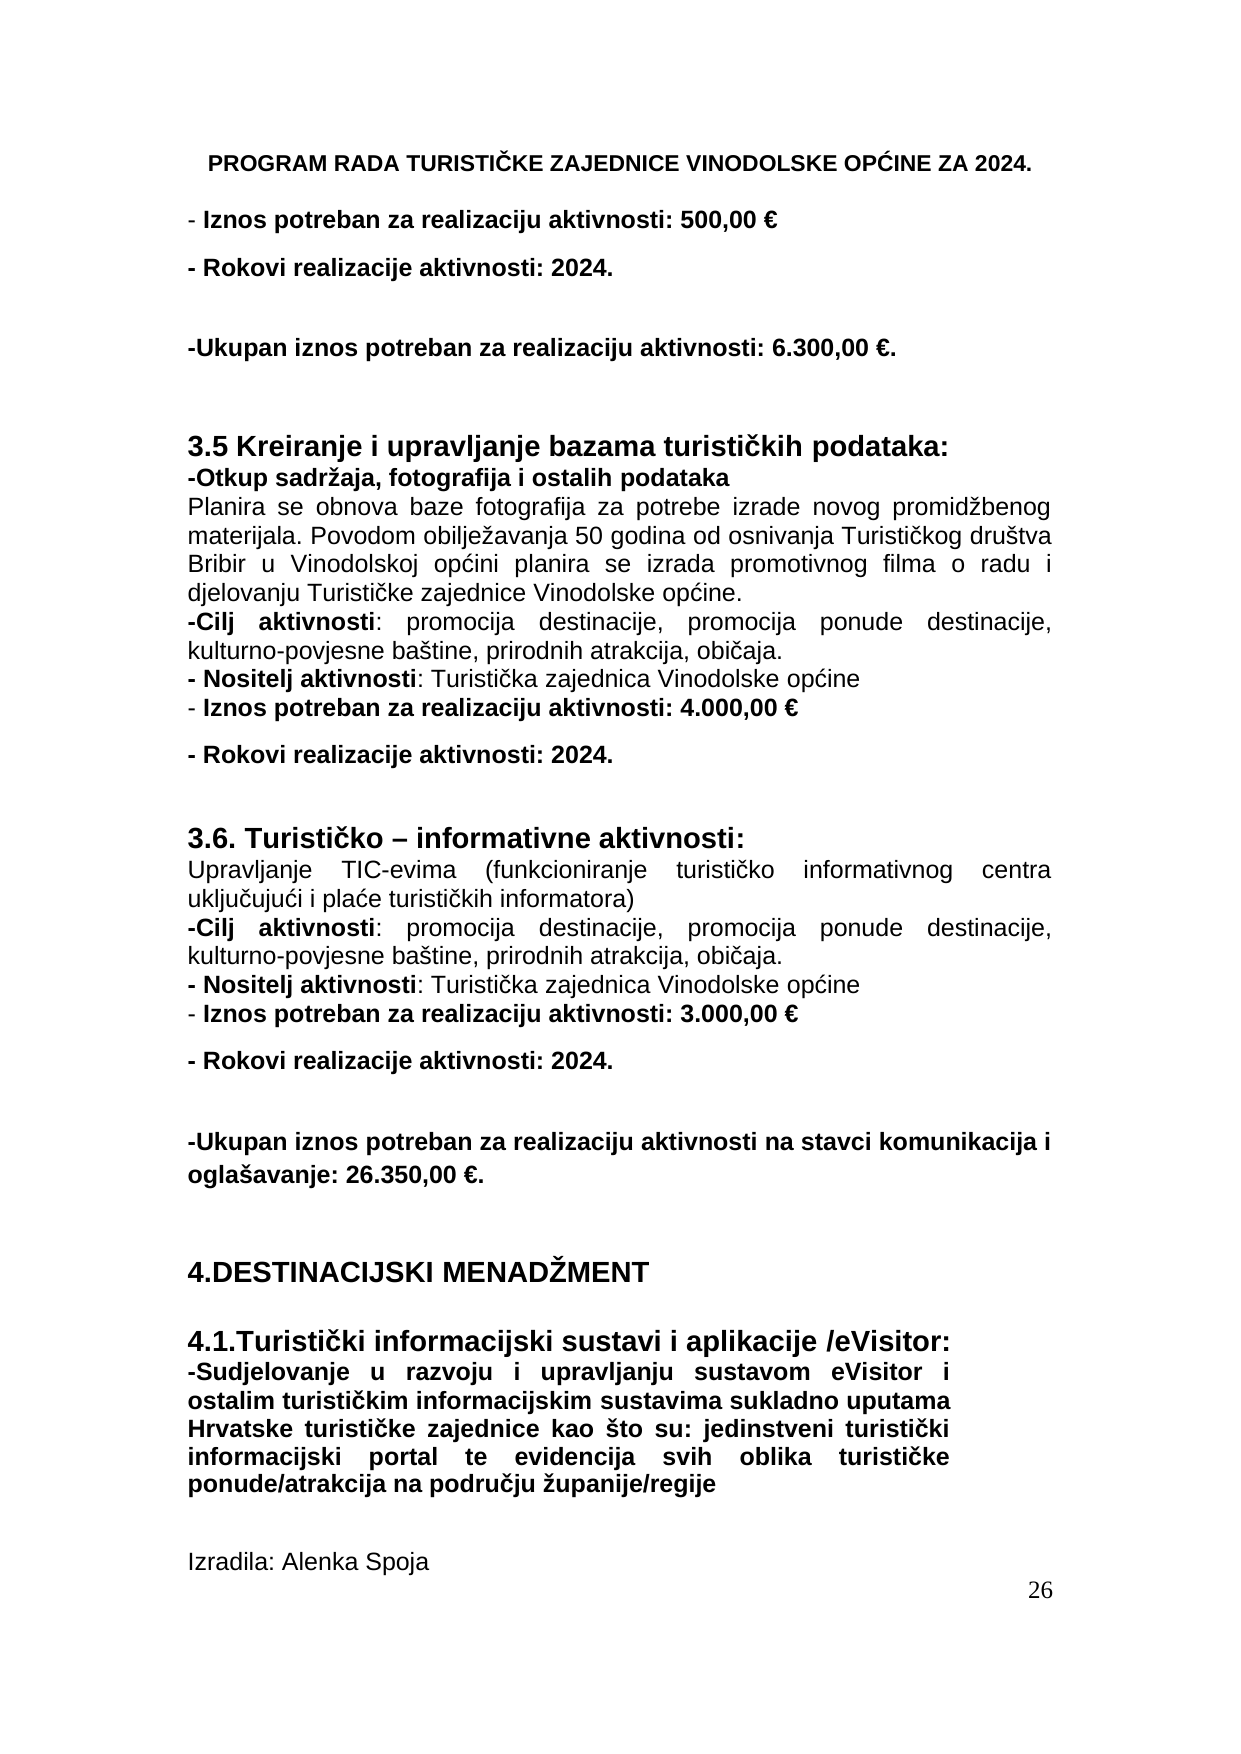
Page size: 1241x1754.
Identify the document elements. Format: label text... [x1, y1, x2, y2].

text - Rokovi realizacije aktivnosti: 2024. [187, 741, 1053, 769]
text -Otkup sadržaja, fotografija i ostalih podataka [187, 463, 1053, 492]
text 3.6. Turističko – informativne aktivnosti: [187, 821, 1053, 855]
text - Rokovi realizacije aktivnosti: 2024. [187, 1046, 1053, 1075]
subtitle 3.5 Kreiranje i upravljanje bazama turističkih podataka: [187, 429, 1053, 463]
text - Iznos potreban za realizaciju aktivnosti: 500,00 € [187, 205, 1053, 234]
text Upravljanje TIC-evima (funkcioniranje turističko informativnog centra uključujući i plaće turističkih informatora) [187, 855, 1053, 912]
text - Iznos potreban za realizaciju aktivnosti: 3.000,00 € [187, 999, 1053, 1027]
text -Ukupan iznos potreban za realizaciju aktivnosti na stavci komunikacija i oglašavanje: 26.350,00 €. [187, 1127, 1053, 1188]
text -Cilj aktivnosti: promocija destinacije, promocija ponude destinacije, kulturno-povjesne baštine, prirodnih atrakcija, običaja. [187, 607, 1053, 664]
text - Rokovi realizacije aktivnosti: 2024. [187, 252, 1053, 281]
text - Iznos potreban za realizaciju aktivnosti: 4.000,00 € [187, 693, 1053, 722]
text -Ukupan iznos potreban za realizaciju aktivnosti: 6.300,00 €. [187, 333, 1053, 362]
subtitle Planira se obnova baze fotografija za potrebe izrade novog promidžbenog materijala. Povodom obilježavanja 50 godina od osnivanja Turističkog društva Bribir u Vinodolskoj općini planira se izrada promotivnog filma o radu i djelovanju Turističke zajednice Vinodolske općine. [187, 492, 1053, 607]
text - Nositelj aktivnosti: Turistička zajednica Vinodolske općine [187, 664, 1053, 693]
text -Sudjelovanje u razvoju i upravljanju sustavom eVisitor i ostalim turističkim informacijskim sustavima sukladno uputama Hrvatske turističke zajednice kao što su: jedinstveni turistički informacijski portal te evidencija svih oblika turističke ponude/atrakcija na području županije/regije [187, 1359, 951, 1498]
text 4.1.Turistički informacijski sustavi i aplikacije /eVisitor: [187, 1323, 1053, 1358]
text -Cilj aktivnosti: promocija destinacije, promocija ponude destinacije, kulturno-povjesne baštine, prirodnih atrakcija, običaja. [187, 912, 1053, 970]
subtitle 4.DESTINACIJSKI MENADŽMENT [187, 1256, 1053, 1289]
text - Nositelj aktivnosti: Turistička zajednica Vinodolske općine [187, 970, 1053, 999]
